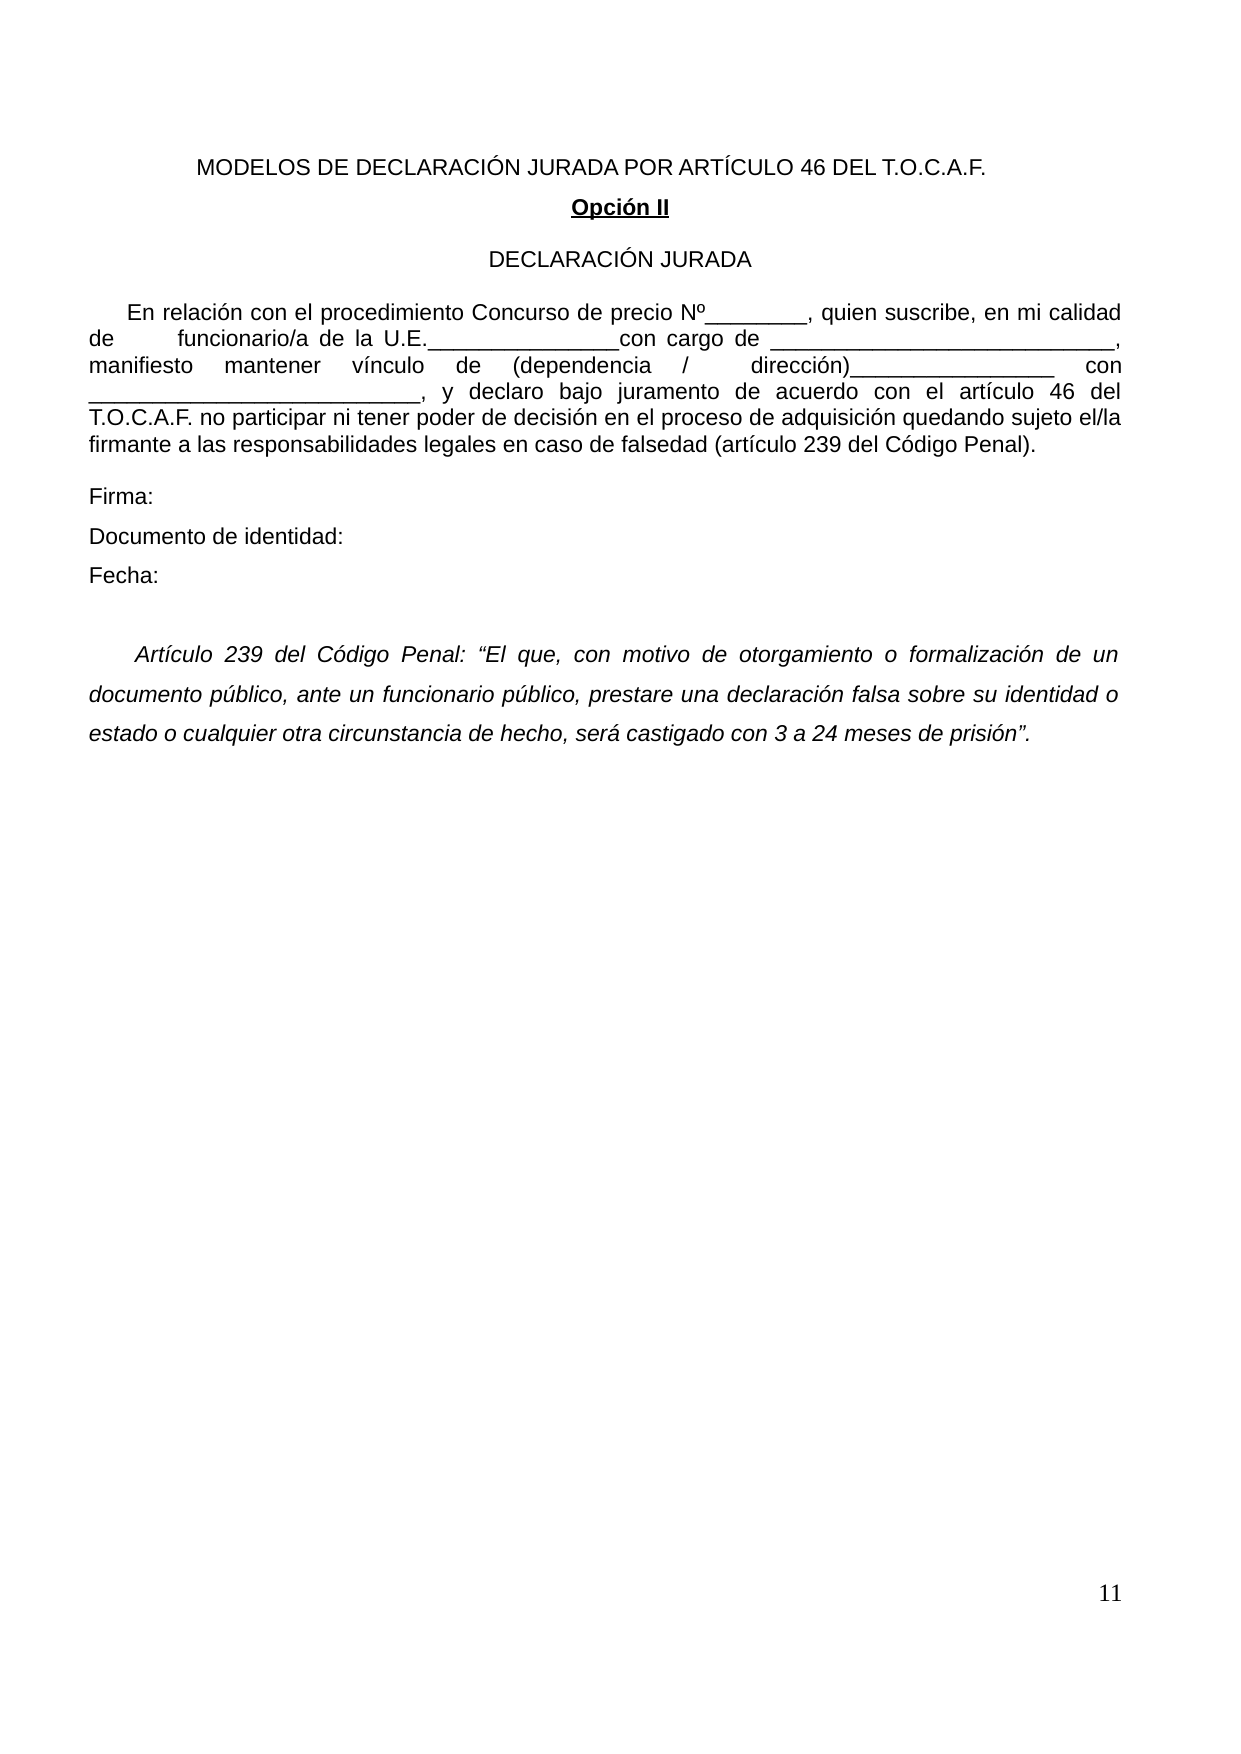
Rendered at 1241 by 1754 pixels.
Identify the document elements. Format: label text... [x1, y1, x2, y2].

text Documento de identidad: [89, 523, 1122, 549]
text DECLARACIÓN JURADA [118, 246, 1122, 272]
subtitle MODELOS DE DECLARACIÓN JURADA POR ARTÍCULO 46 DEL T.O.C.A.F. [41, 154, 1122, 180]
text Firma: [89, 483, 1122, 510]
text Opción II [118, 193, 1122, 220]
text En relación con el procedimiento Concurso de precio Nº________, quien suscribe, en mi calidad de funcionario/a de la U.E._______________con cargo de ___________________________, manifiesto mantener vínculo de (dependencia / dirección)________________ con __________________________, y declaro bajo juramento de acuerdo con el artículo 46 del T.O.C.A.F. no participar ni tener poder de decisión en el proceso de adquisición quedando sujeto el/la firmante a las responsabilidades legales en caso de falsedad (artículo 239 del Código Penal). [89, 299, 1122, 457]
text Artículo 239 del Código Penal: “El que, con motivo de otorgamiento o formalización de un documento público, ante un funcionario público, prestare una declaración falsa sobre su identidad o estado o cualquier otra circunstancia de hecho, será castigado con 3 a 24 meses de prisión”. [89, 641, 1122, 747]
text Fecha: [89, 562, 1122, 589]
